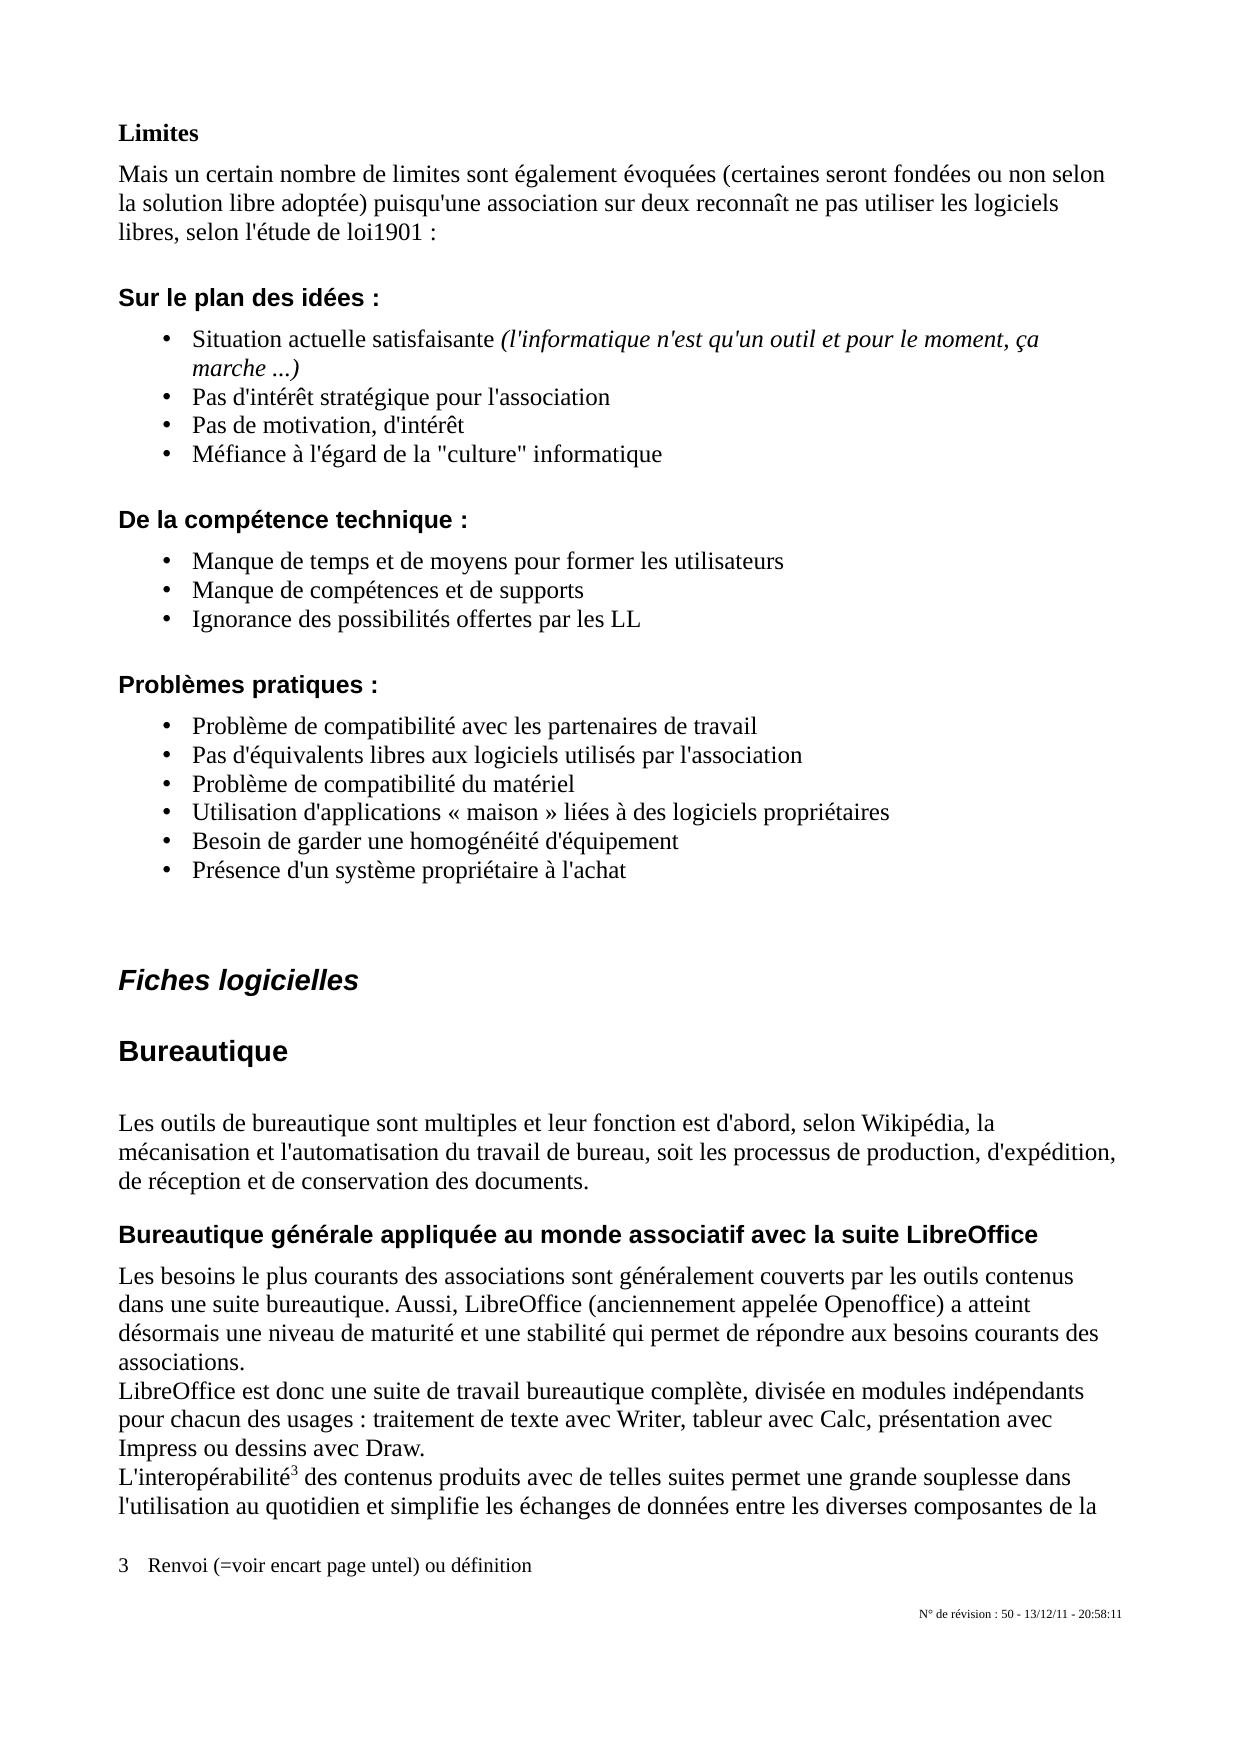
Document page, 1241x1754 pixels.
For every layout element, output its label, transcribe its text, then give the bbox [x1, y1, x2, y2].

text Les besoins le plus courants des associations sont généralement couverts par les outils contenus dans une suite bureautique. Aussi, LibreOffice (anciennement appelée Openoffice) a atteint désormais une niveau de maturité et une stabilité qui permet de répondre aux besoins courants des associations. [118, 1261, 1122, 1376]
subtitle Sur le plan des idées : [118, 283, 1122, 312]
subtitle Limites [118, 118, 1122, 147]
subtitle Problèmes pratiques : [118, 670, 1122, 699]
list Utilisation d'applications « maison » liées à des logiciels propriétaires [162, 797, 1122, 826]
subtitle Bureautique générale appliquée au monde associatif avec la suite LibreOffice [118, 1219, 1122, 1248]
text Les outils de bureautique sont multiples et leur fonction est d'abord, selon Wikipédia, la mécanisation et l'automatisation du travail de bureau, soit les processus de production, d'expédition, de réception et de conservation des documents. [118, 1108, 1122, 1194]
list Pas d'intérêt stratégique pour l'association [162, 382, 1122, 410]
subtitle De la compétence technique : [118, 505, 1122, 534]
text Mais un certain nombre de limites sont également évoquées (certaines seront fondées ou non selon la solution libre adoptée) puisqu'une association sur deux reconnaît ne pas utiliser les logiciels libres, selon l'étude de loi1901 : [118, 159, 1122, 246]
text LibreOffice est donc une suite de travail bureautique complète, divisée en modules indépendants pour chacun des usages : traitement de texte avec Writer, tableur avec Calc, présentation avec Impress ou dessins avec Draw. [118, 1376, 1122, 1462]
subtitle Bureautique [118, 1033, 1122, 1067]
list Méfiance à l'égard de la "culture" informatique [162, 439, 1122, 468]
list Besoin de garder une homogénéité d'équipement [162, 826, 1122, 855]
list Manque de temps et de moyens pour former les utilisateurs [162, 546, 1122, 575]
list Problème de compatibilité du matériel [162, 769, 1122, 797]
text L'interopérabilité des contenus produits avec de telles suites permet une grande souplesse dans l'utilisation au quotidien et simplifie les échanges de données entre les diverses composantes de la [118, 1462, 1122, 1519]
list Présence d'un système propriétaire à l'achat [162, 855, 1122, 884]
list Situation actuelle satisfaisante (l'informatique n'est qu'un outil et pour le moment, ça marche ...) [162, 324, 1122, 382]
list Ignorance des possibilités offertes par les LL [162, 604, 1122, 633]
list Pas de motivation, d'intérêt [162, 410, 1122, 439]
list Problème de compatibilité avec les partenaires de travail [162, 711, 1122, 740]
list Manque de compétences et de supports [162, 575, 1122, 604]
subtitle Fiches logicielles [118, 962, 1122, 996]
list Pas d'équivalents libres aux logiciels utilisés par l'association [162, 740, 1122, 769]
text Renvoi (=voir encart page untel) ou définition [118, 1553, 1122, 1577]
